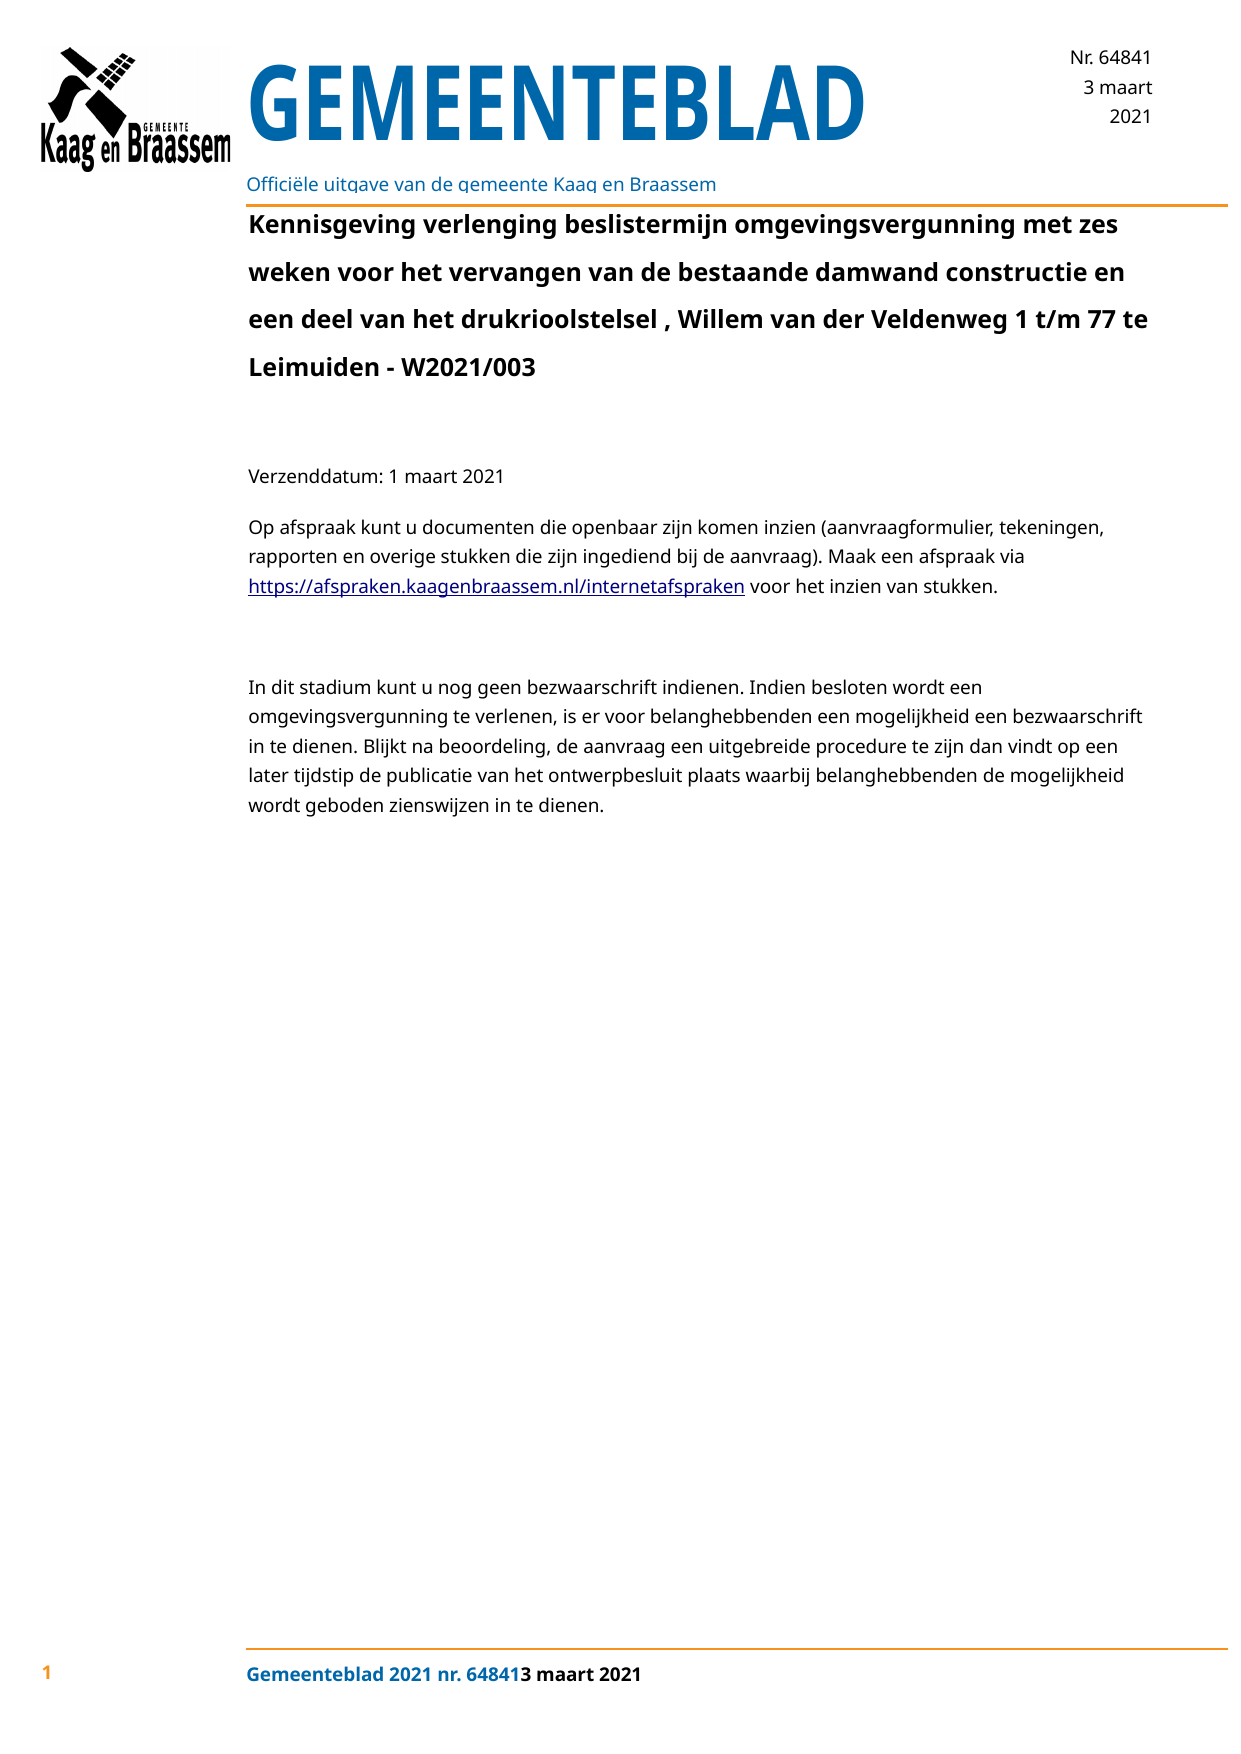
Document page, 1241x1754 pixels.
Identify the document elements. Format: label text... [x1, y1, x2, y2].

text Kennisgeving verlenging beslistermijn omgevingsvergunning met zes weken voor het vervangen van de bestaande damwand constructie en een deel van het drukrioolstelsel , Willem van der Veldenweg 1 t/m 77 te Leimuiden - W2021/003 [248, 207, 1152, 384]
text Op afspraak kunt u documenten die openbaar zijn komen inzien (aanvraagformulier, tekeningen, rapporten en overige stukken die zijn ingediend bij de aanvraag). Maak een afspraak via https://afspraken.kaagenbraassem.nl/internetafspraken voor het inzien van stukken. [248, 514, 1152, 599]
picture [41, 47, 231, 172]
text Verzenddatum: 1 maart 2021 [248, 463, 1152, 489]
text In dit stadium kunt u nog geen bezwaarschrift indienen. Indien besloten wordt een omgevingsvergunning te verlenen, is er voor belanghebbenden een mogelijkheid een bezwaarschrift in te dienen. Blijkt na beoordeling, de aanvraag een uitgebreide procedure te zijn dan vindt op een later tijdstip de publicatie van het ontwerpbesluit plaats waarbij belanghebbenden de mogelijkheid wordt geboden zienswijzen in te dienen. [248, 674, 1152, 818]
